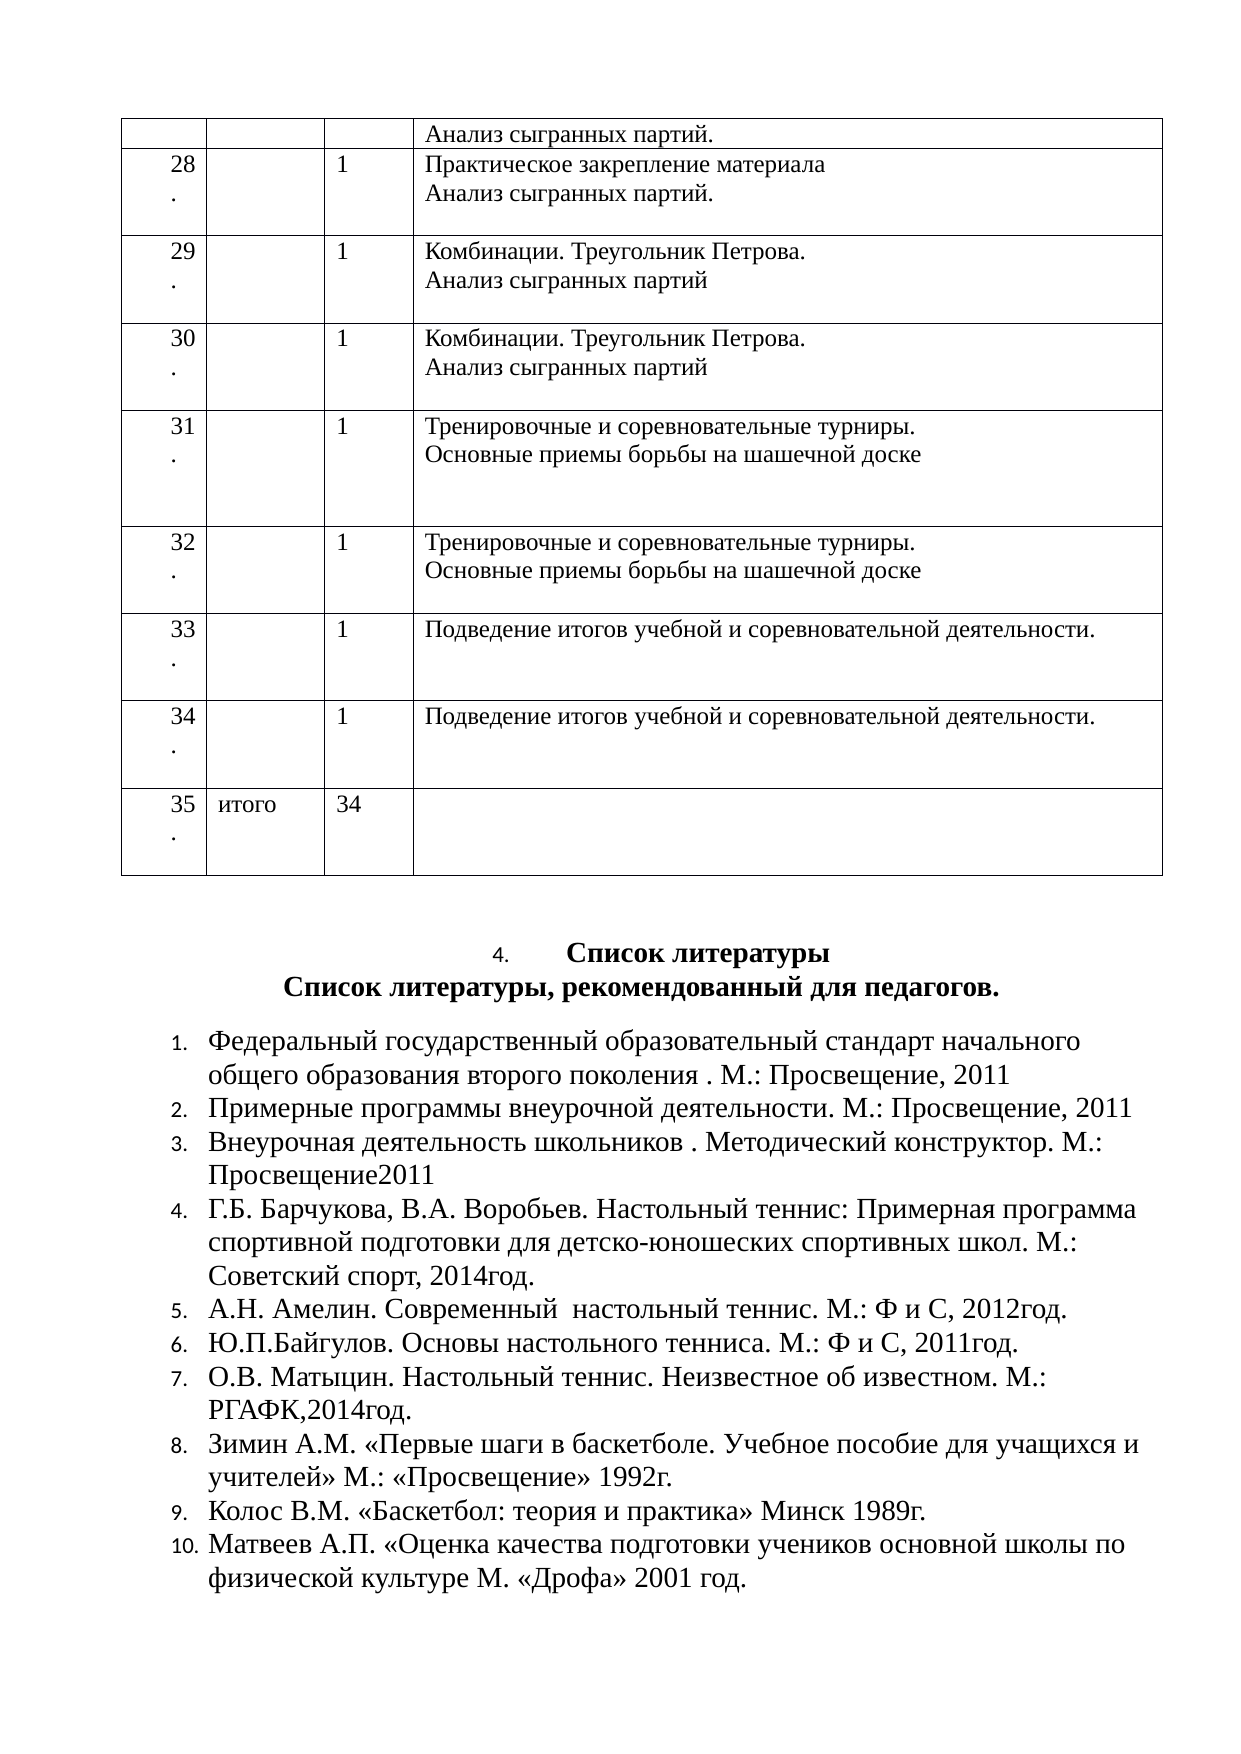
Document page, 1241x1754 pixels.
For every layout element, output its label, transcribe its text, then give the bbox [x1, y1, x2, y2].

list Колос В.М. «Баскетбол: теория и практика» Минск 1989г. [170, 1493, 1152, 1526]
list Список литературы [170, 935, 1152, 969]
text Список литературы, рекомендованный для педагогов. [283, 969, 1152, 1002]
table_cell [122, 527, 206, 613]
table_cell [122, 701, 206, 788]
table_cell [207, 119, 324, 148]
table_cell [207, 411, 324, 526]
table_cell Практическое закрепление материала Анализ сыгранных партий. [414, 149, 1162, 235]
table_cell [122, 119, 206, 148]
table_cell итого [207, 789, 324, 875]
table_cell [122, 236, 206, 322]
table_cell [207, 236, 324, 322]
table_cell [122, 789, 206, 875]
table_cell Подведение итогов учебной и соревновательной деятельности. [414, 701, 1162, 788]
table_cell [207, 614, 324, 700]
list Ю.П.Байгулов. Основы настольного тенниса. М.: Ф и С, 2011год. [170, 1325, 1152, 1359]
table_cell 1 [325, 411, 413, 526]
table_cell 1 [325, 614, 413, 700]
list А.Н. Амелин. Современный настольный теннис. М.: Ф и С, 2012год. [170, 1292, 1152, 1325]
table_cell 1 [325, 324, 413, 410]
list Примерные программы внеурочной деятельности. М.: Просвещение, 2011 [170, 1090, 1152, 1124]
list О.В. Матыцин. Настольный теннис. Неизвестное об известном. М.: РГАФК,2014год. [170, 1359, 1152, 1426]
table_cell 34 [325, 789, 413, 875]
table_cell [414, 789, 1162, 875]
table_cell Подведение итогов учебной и соревновательной деятельности. [414, 614, 1162, 700]
list Зимин А.М. «Первые шаги в баскетболе. Учебное пособие для учащихся и учителей» М.: «Просвещение» 1992г. [170, 1426, 1152, 1493]
list Г.Б. Барчукова, В.А. Воробьев. Настольный теннис: Примерная программа спортивной подготовки для детско-юношеских спортивных школ. М.: Советский спорт, 2014год. [170, 1191, 1152, 1292]
table_cell [122, 149, 206, 235]
table_cell 1 [325, 236, 413, 322]
table_cell Комбинации. Треугольник Петрова. Анализ сыгранных партий [414, 324, 1162, 410]
table_cell [207, 701, 324, 788]
table_cell [207, 149, 324, 235]
table_cell [207, 527, 324, 613]
table_cell Тренировочные и соревновательные турниры. Основные приемы борьбы на шашечной доске [414, 411, 1162, 526]
table_cell Анализ сыгранных партий. [414, 119, 1162, 148]
table_cell 1 [325, 701, 413, 788]
table_cell [325, 119, 413, 148]
table_cell 1 [325, 527, 413, 613]
table_cell [122, 324, 206, 410]
table_cell Тренировочные и соревновательные турниры. Основные приемы борьбы на шашечной доске [414, 527, 1162, 613]
table_cell [207, 324, 324, 410]
list Внеурочная деятельность школьников . Методический конструктор. М.: Просвещение2011 [170, 1124, 1152, 1191]
table_cell 1 [325, 149, 413, 235]
list Матвеев А.П. «Оценка качества подготовки учеников основной школы по физической культуре М. «Дрофа» 2001 год. [170, 1526, 1152, 1593]
table_cell [122, 411, 206, 526]
list Федеральный государственный образовательный стандарт начального общего образования второго поколения . М.: Просвещение, 2011 [170, 1023, 1152, 1090]
table_cell [122, 614, 206, 700]
table_cell Комбинации. Треугольник Петрова. Анализ сыгранных партий [414, 236, 1162, 322]
